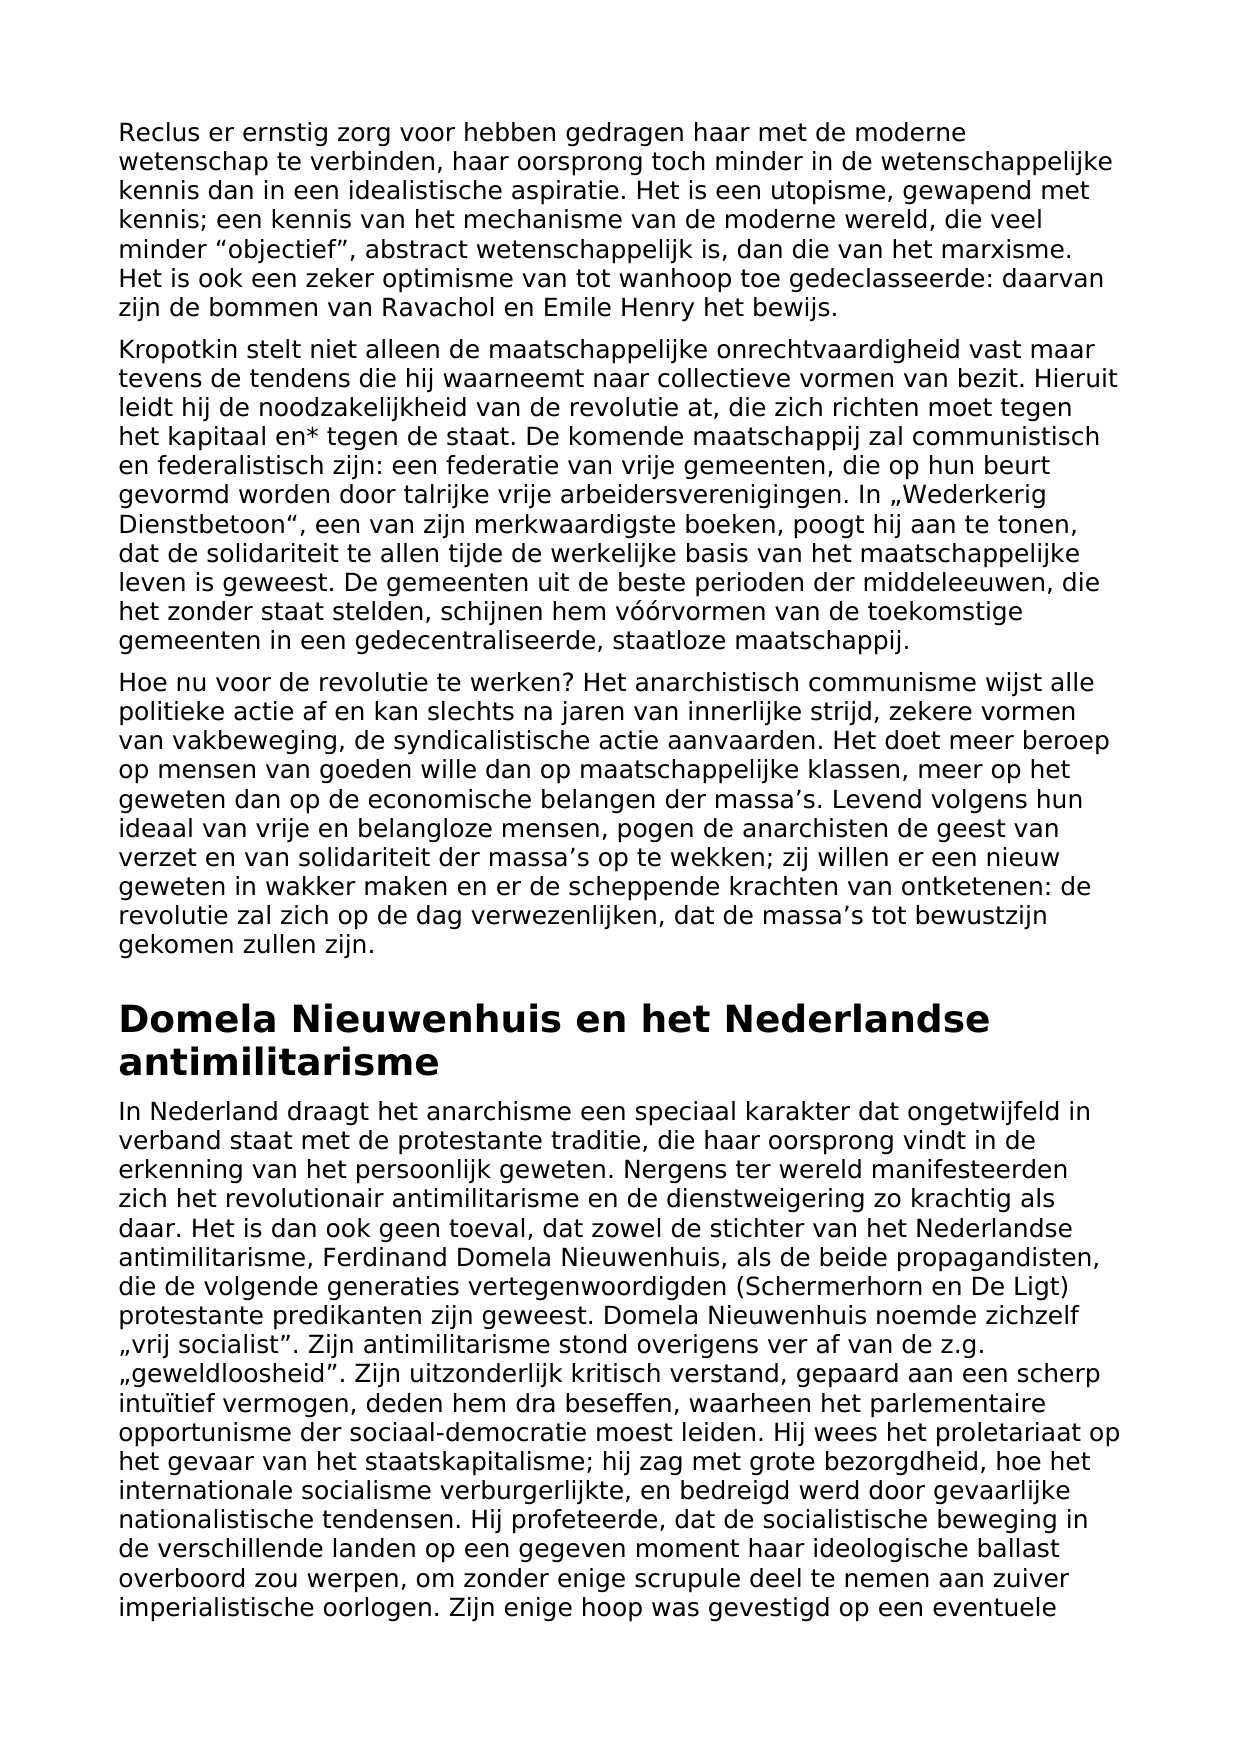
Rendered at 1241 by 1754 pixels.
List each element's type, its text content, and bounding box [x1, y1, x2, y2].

text In Nederland draagt het anarchisme een speciaal karakter dat ongetwijfeld in verband staat met de protestante traditie, die haar oorsprong vindt in de erkenning van het persoonlijk geweten. Nergens ter wereld manifesteerden zich het revolutionair antimilitarisme en de dienstweigering zo krachtig als daar. Het is dan ook geen toeval, dat zowel de stichter van het Nederlandse antimilitarisme, Ferdinand Domela Nieuwenhuis, als de beide propagandisten, die de volgende generaties vertegenwoordigden (Schermerhorn en De Ligt) protestante predikanten zijn geweest. Domela Nieuwenhuis noemde zichzelf „vrij socialist”. Zijn antimilitarisme stond overigens ver af van de z.g. „geweldloosheid”. Zijn uitzonderlijk kritisch verstand, gepaard aan een scherp intuïtief vermogen, deden hem dra beseffen, waarheen het parlementaire opportunisme der sociaal-democratie moest leiden. Hij wees het proletariaat op het gevaar van het staatskapitalisme; hij zag met grote bezorgdheid, hoe het internationale socialisme verburgerlijkte, en bedreigd werd door gevaarlijke nationalistische tendensen. Hij profeteerde, dat de socialistische beweging in de verschillende landen op een gegeven moment haar ideologische ballast overboord zou werpen, om zonder enige scrupule deel te nemen aan zuiver imperialistische oorlogen. Zijn enige hoop was gevestigd op een eventuele [118, 1097, 1122, 1622]
subtitle Domela Nieuwenhuis en het Nederlandse antimilitarisme [118, 997, 1122, 1084]
text Reclus er ernstig zorg voor hebben gedragen haar met de moderne wetenschap te verbinden, haar oorsprong toch minder in de wetenschappelijke kennis dan in een idealistische aspiratie. Het is een utopisme, gewapend met kennis; een kennis van het mechanisme van de moderne wereld, die veel minder “objectief”, abstract wetenschappelijk is, dan die van het marxisme. Het is ook een zeker optimisme van tot wanhoop toe gedeclasseerde: daarvan zijn de bommen van Ravachol en Emile Henry het bewijs. [118, 118, 1122, 322]
text Kropotkin stelt niet alleen de maatschappelijke onrechtvaardigheid vast maar tevens de tendens die hij waarneemt naar collectieve vormen van bezit. Hieruit leidt hij de noodzakelijkheid van de revolutie at, die zich richten moet tegen het kapitaal en* tegen de staat. De komende maatschappij zal communistisch en federalistisch zijn: een federatie van vrije gemeenten, die op hun beurt gevormd worden door talrijke vrije arbeidersverenigingen. In „Wederkerig Dienstbetoon“, een van zijn merkwaardigste boeken, poogt hij aan te tonen, dat de solidariteit te allen tijde de werkelijke basis van het maatschappelijke leven is geweest. De gemeenten uit de beste perioden der middeleeuwen, die het zonder staat stelden, schijnen hem vóórvormen van de toekomstige gemeenten in een gedecentraliseerde, staatloze maatschappij. [118, 335, 1122, 656]
text Hoe nu voor de revolutie te werken? Het anarchistisch communisme wijst alle politieke actie af en kan slechts na jaren van innerlijke strijd, zekere vormen van vakbeweging, de syndicalistische actie aanvaarden. Het doet meer beroep op mensen van goeden wille dan op maatschappelijke klassen, meer op het geweten dan op de economische belangen der massa’s. Levend volgens hun ideaal van vrije en belangloze mensen, pogen de anarchisten de geest van verzet en van solidariteit der massa’s op te wekken; zij willen er een nieuw geweten in wakker maken en er de scheppende krachten van ontketenen: de revolutie zal zich op de dag verwezenlijken, dat de massa’s tot bewustzijn gekomen zullen zijn. [118, 668, 1122, 960]
